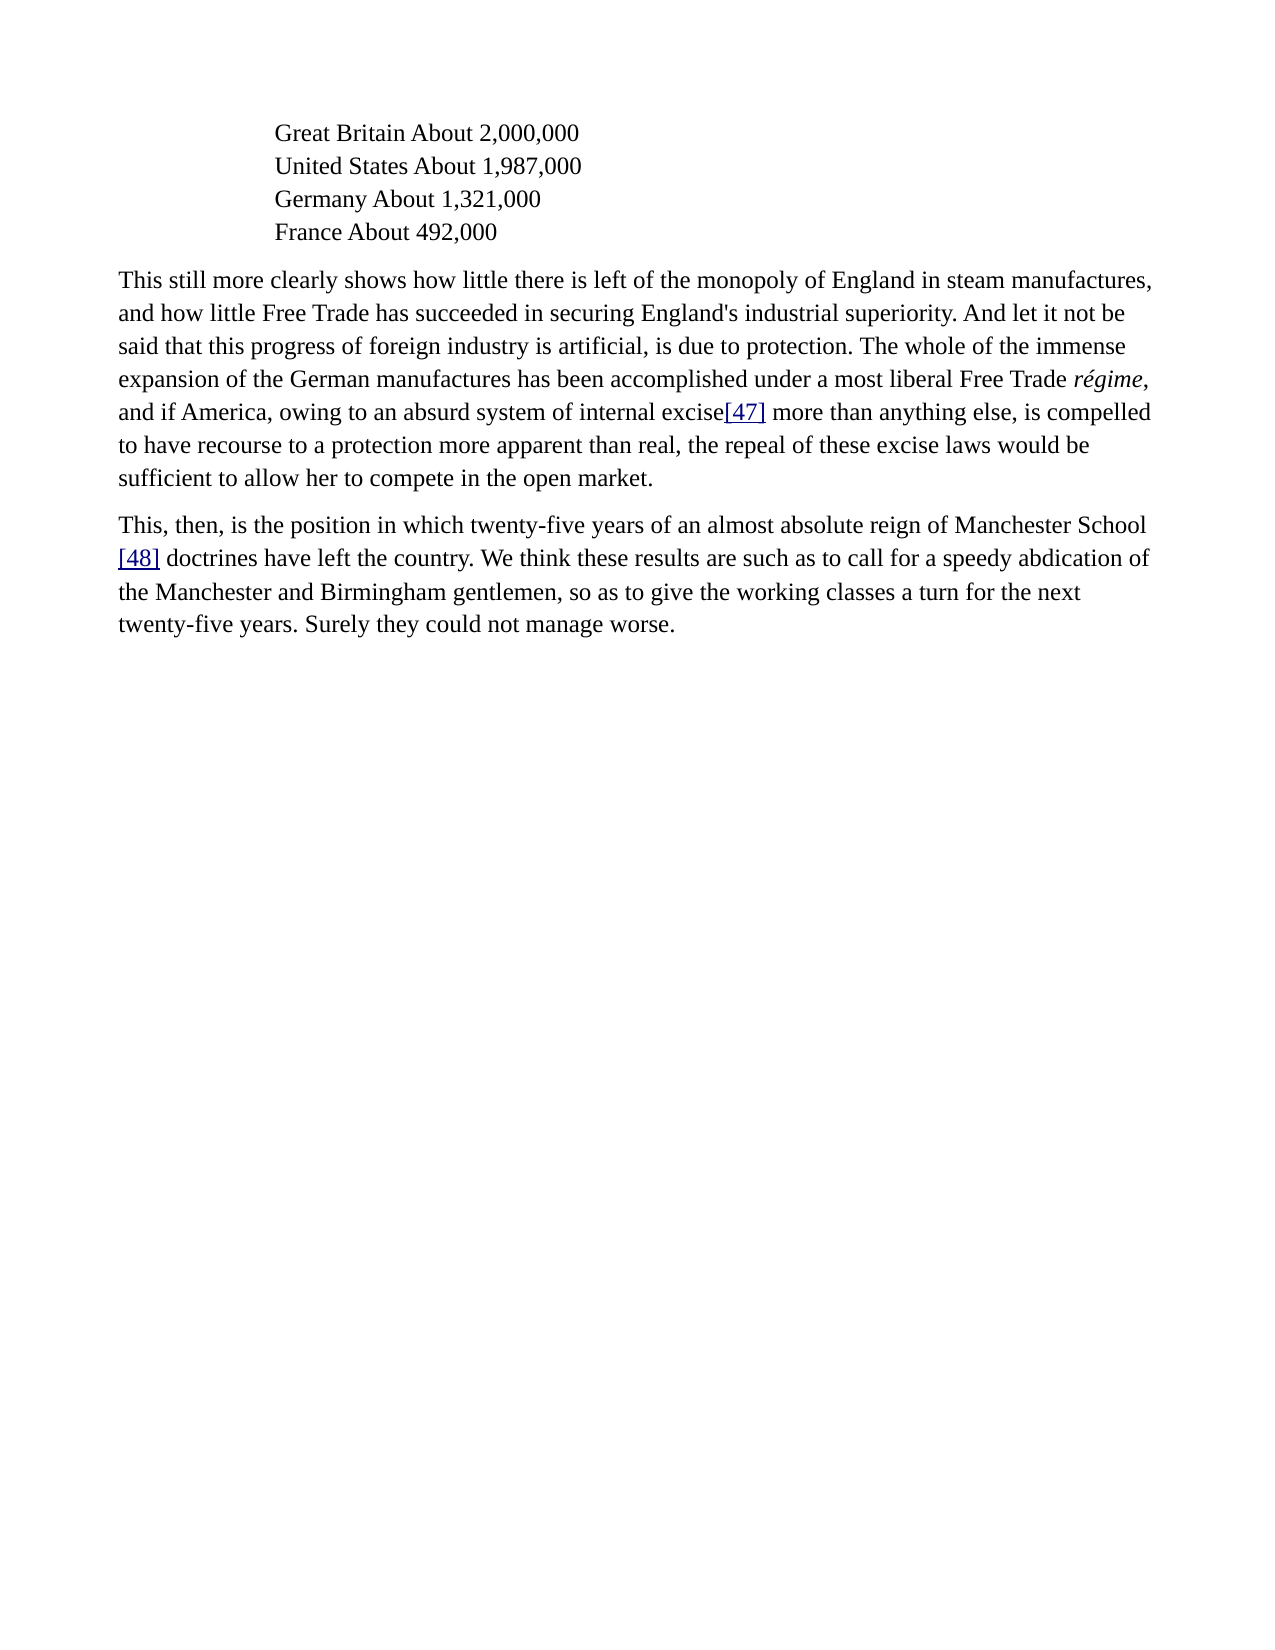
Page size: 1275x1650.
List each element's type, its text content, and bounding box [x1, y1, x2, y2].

text This still more clearly shows how little there is left of the monopoly of England in steam manufactures, and how little Free Trade has succeeded in securing England's industrial superiority. And let it not be said that this progress of foreign industry is artificial, is due to protection. The whole of the immense expansion of the German manufactures has been accomplished under a most liberal Free Trade régime, and if America, owing to an absurd system of internal excise[47] more than anything else, is compelled to have recourse to a protection more apparent than real, the repeal of these excise laws would be sufficient to allow her to compete in the open market. [118, 265, 1157, 492]
text This, then, is the position in which twenty-five years of an almost absolute reign of Manchester School [48] doctrines have left the country. We think these results are such as to call for a speedy abdication of the Manchester and Birmingham gentlemen, so as to give the working classes a turn for the next twenty-five years. Surely they could not manage worse. [118, 511, 1157, 638]
text Great Britain About 2,000,000 United States About 1,987,000 Germany About 1,321,000 France About 492,000 [274, 118, 1157, 246]
